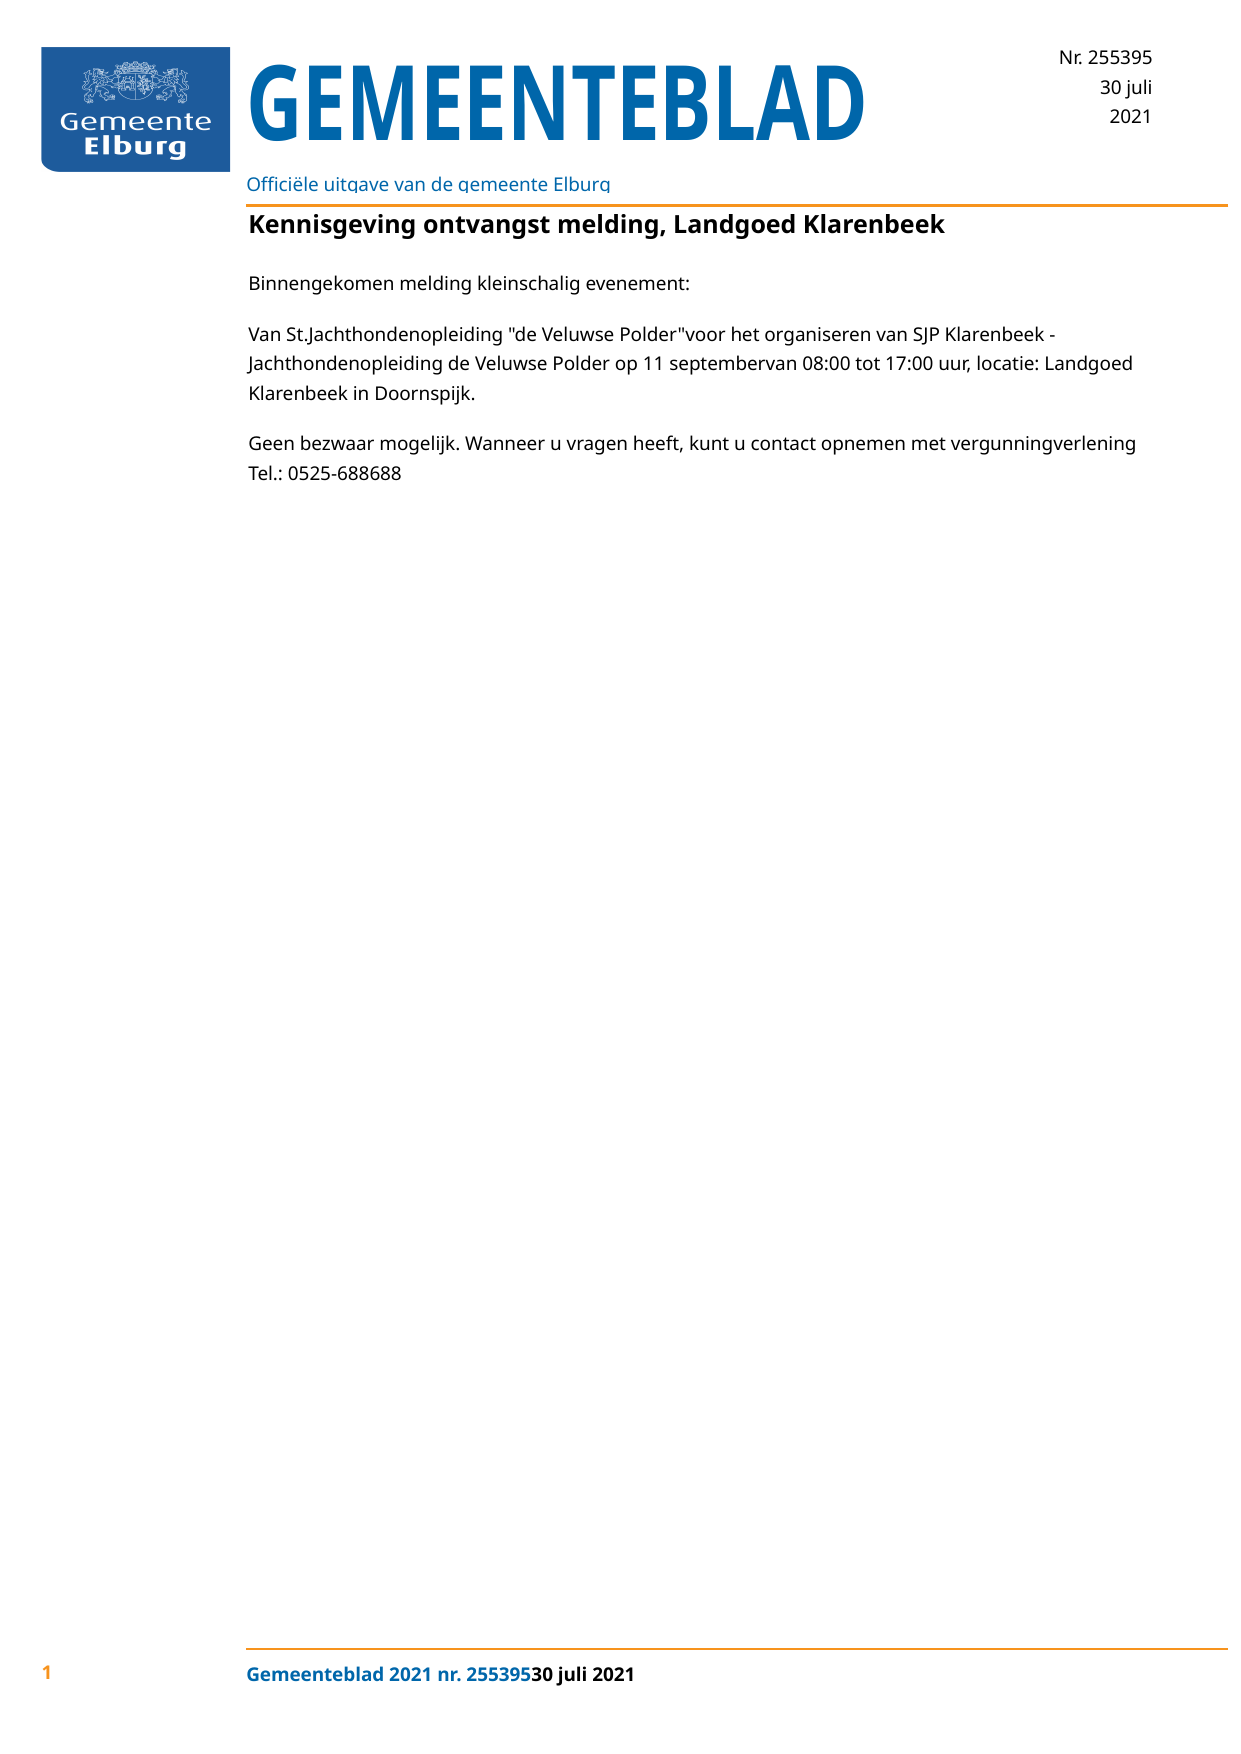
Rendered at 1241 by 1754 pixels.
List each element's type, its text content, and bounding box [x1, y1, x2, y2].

picture [41, 47, 231, 172]
text Van St.Jachthondenopleiding "de Veluwse Polder"voor het organiseren van SJP Klarenbeek - Jachthondenopleiding de Veluwse Polder op 11 septembervan 08:00 tot 17:00 uur, locatie: Landgoed Klarenbeek in Doornspijk. [248, 321, 1152, 406]
text Binnengekomen melding kleinschalig evenement: [248, 270, 1152, 296]
text Geen bezwaar mogelijk. Wanneer u vragen heeft, kunt u contact opnemen met vergunningverlening Tel.: 0525-688688 [248, 430, 1152, 486]
text Kennisgeving ontvangst melding, Landgoed Klarenbeek [248, 207, 1152, 241]
